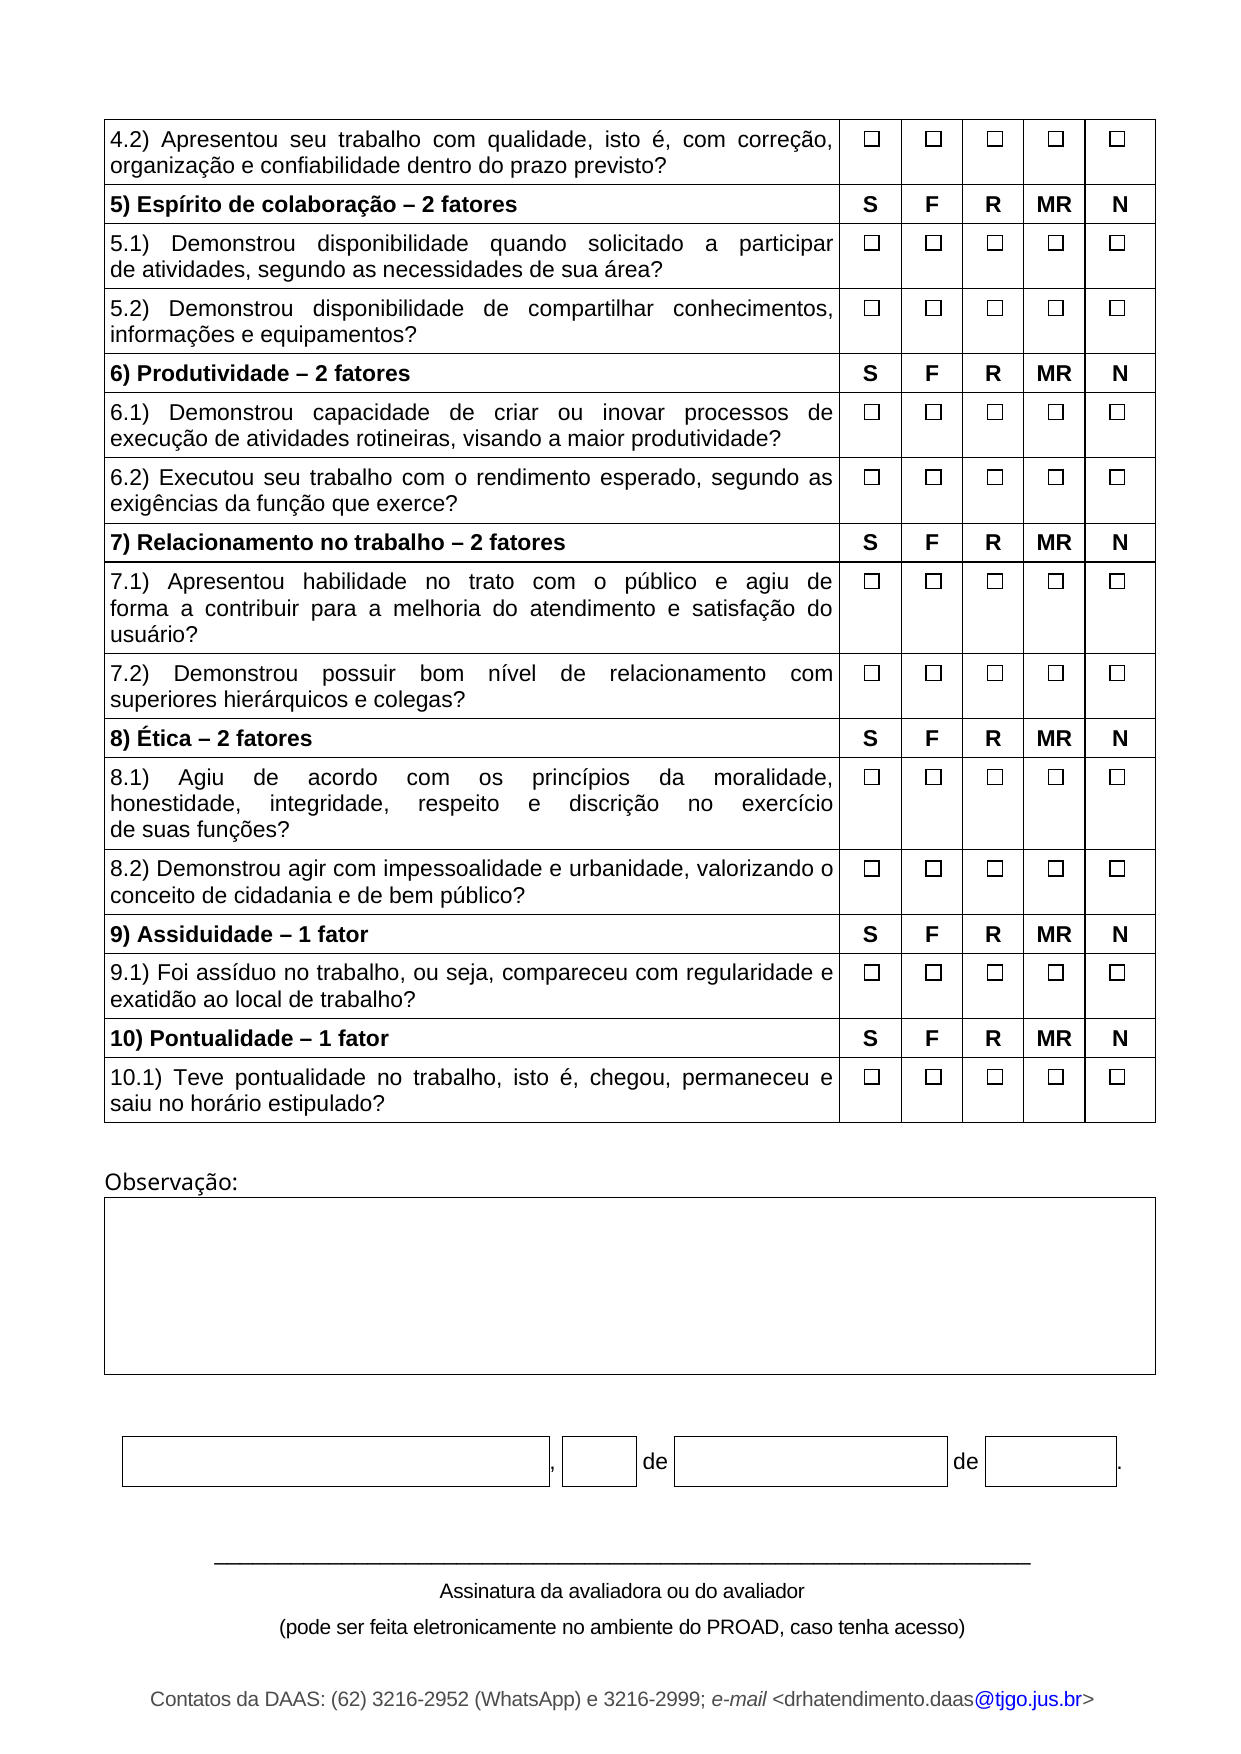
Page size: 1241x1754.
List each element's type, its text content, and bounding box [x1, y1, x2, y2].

table_cell [963, 850, 1023, 914]
table_cell [902, 393, 962, 457]
table_cell F [902, 524, 962, 561]
table_cell 10.1) Teve pontualidade no trabalho, isto é, chegou, permaneceu e saiu no horário estipulado? [105, 1058, 839, 1122]
table_cell [1024, 563, 1084, 653]
table_cell S [840, 354, 901, 392]
table_cell 6.2) Executou seu trabalho com o rendimento esperado, segundo as exigências da função que exerce? [105, 458, 839, 522]
table_cell [1086, 954, 1155, 1018]
table_cell [963, 563, 1023, 653]
table_cell [1086, 758, 1155, 848]
table_cell F [902, 354, 962, 392]
table_cell [963, 393, 1023, 457]
table_cell [840, 1058, 901, 1122]
table_cell [840, 120, 901, 184]
table_cell 7.1) Apresentou habilidade no trato com o público e agiu de forma a contribuir para a melhoria do atendimento e satisfação do usuário? [105, 563, 839, 653]
table_cell S [840, 719, 901, 757]
text (pode ser feita eletronicamente no ambiente do PROAD, caso tenha acesso) [104, 1614, 1140, 1638]
table_cell S [840, 915, 901, 953]
table_cell 4.2) Apresentou seu trabalho com qualidade, isto é, com correção, organização e confiabilidade dentro do prazo previsto? [105, 120, 839, 184]
table_cell [840, 563, 901, 653]
table_cell 9) Assiduidade – 1 fator [105, 915, 839, 953]
table_cell S [840, 1019, 901, 1057]
table_cell [902, 1058, 962, 1122]
table_cell [963, 458, 1023, 522]
table_cell [1024, 224, 1084, 288]
table_cell MR [1024, 524, 1084, 561]
text de [637, 1436, 674, 1487]
text Assinatura da avaliadora ou do avaliador [104, 1579, 1140, 1603]
table_cell [963, 1058, 1023, 1122]
table_cell [840, 458, 901, 522]
table_cell [1024, 654, 1084, 718]
table_cell 6) Produtividade – 2 fatores [105, 354, 839, 392]
table_cell 5.2) Demonstrou disponibilidade de compartilhar conhecimentos, informações e equipamentos? [105, 289, 839, 353]
table_cell S [840, 524, 901, 561]
table_cell 6.1) Demonstrou capacidade de criar ou inovar processos de execução de atividades rotineiras, visando a maior produtividade? [105, 393, 839, 457]
table_cell [840, 954, 901, 1018]
table_cell [1024, 289, 1084, 353]
table_cell [963, 758, 1023, 848]
table_cell [902, 120, 962, 184]
table_cell 10) Pontualidade – 1 fator [105, 1019, 839, 1057]
table_cell 9.1) Foi assíduo no trabalho, ou seja, compareceu com regularidade e exatidão ao local de trabalho? [105, 954, 839, 1018]
table_cell [902, 224, 962, 288]
table_cell [1086, 1058, 1155, 1122]
table_cell [963, 120, 1023, 184]
table_cell [1024, 458, 1084, 522]
table_cell R [963, 354, 1023, 392]
table_cell [840, 850, 901, 914]
table_cell F [902, 1019, 962, 1057]
table_cell MR [1024, 185, 1084, 223]
table_cell [902, 758, 962, 848]
table_cell [840, 758, 901, 848]
table_cell N [1086, 354, 1155, 392]
table_cell N [1086, 1019, 1155, 1057]
table_cell F [902, 915, 962, 953]
table_cell [902, 563, 962, 653]
table_cell [1086, 563, 1155, 653]
table_cell [1024, 1058, 1084, 1122]
table_cell MR [1024, 915, 1084, 953]
table_cell N [1086, 719, 1155, 757]
table_cell [1024, 954, 1084, 1018]
text , [550, 1436, 562, 1487]
table_cell [902, 654, 962, 718]
table_cell R [963, 185, 1023, 223]
table_cell R [963, 719, 1023, 757]
table_cell MR [1024, 354, 1084, 392]
table_cell 5.1) Demonstrou disponibilidade quando solicitado a participar de atividades, segundo as necessidades de sua área? [105, 224, 839, 288]
table_cell N [1086, 524, 1155, 561]
table_cell F [902, 185, 962, 223]
table_cell R [963, 1019, 1023, 1057]
table_cell [902, 289, 962, 353]
table_cell [963, 224, 1023, 288]
table_cell [1086, 289, 1155, 353]
table_cell [1024, 758, 1084, 848]
table_cell [963, 954, 1023, 1018]
table_cell [902, 850, 962, 914]
table_cell R [963, 524, 1023, 561]
table_cell N [1086, 915, 1155, 953]
table_cell [1086, 458, 1155, 522]
table_cell [1024, 393, 1084, 457]
table_cell 7.2) Demonstrou possuir bom nível de relacionamento com superiores hierárquicos e colegas? [105, 654, 839, 718]
table_cell [1024, 120, 1084, 184]
table_cell N [1086, 185, 1155, 223]
table_cell [1086, 393, 1155, 457]
text . [1117, 1436, 1140, 1487]
table_cell [1086, 224, 1155, 288]
table_cell 7) Relacionamento no trabalho – 2 fatores [105, 524, 839, 561]
table_cell 8.1) Agiu de acordo com os princípios da moralidade, honestidade, integridade, respeito e discrição no exercício de suas funções? [105, 758, 839, 848]
table_cell [1086, 654, 1155, 718]
table_cell F [902, 719, 962, 757]
table_cell [1086, 120, 1155, 184]
text ________________________________________________________________ [104, 1539, 1140, 1566]
table_cell 8.2) Demonstrou agir com impessoalidade e urbanidade, valorizando o conceito de cidadania e de bem público? [105, 850, 839, 914]
text Observação: [104, 1166, 1140, 1197]
table_cell MR [1024, 719, 1084, 757]
table_cell [963, 654, 1023, 718]
table_cell [1086, 850, 1155, 914]
table_cell [902, 954, 962, 1018]
text de [948, 1436, 985, 1487]
table_cell [1024, 850, 1084, 914]
table_cell [963, 289, 1023, 353]
text [104, 1436, 122, 1487]
table_cell 5) Espírito de colaboração – 2 fatores [105, 185, 839, 223]
table_cell [840, 654, 901, 718]
table_cell [840, 393, 901, 457]
table_cell [902, 458, 962, 522]
table_cell S [840, 185, 901, 223]
table_cell [840, 224, 901, 288]
table_cell [840, 289, 901, 353]
text Contatos da DAAS: (62) 3216-2952 (WhatsApp) e 3216-2999; e-mail <drhatendimento.daas@tjgo.jus.br> [104, 1686, 1140, 1710]
table_cell 8) Ética – 2 fatores [105, 719, 839, 757]
table_cell MR [1024, 1019, 1084, 1057]
table_cell R [963, 915, 1023, 953]
